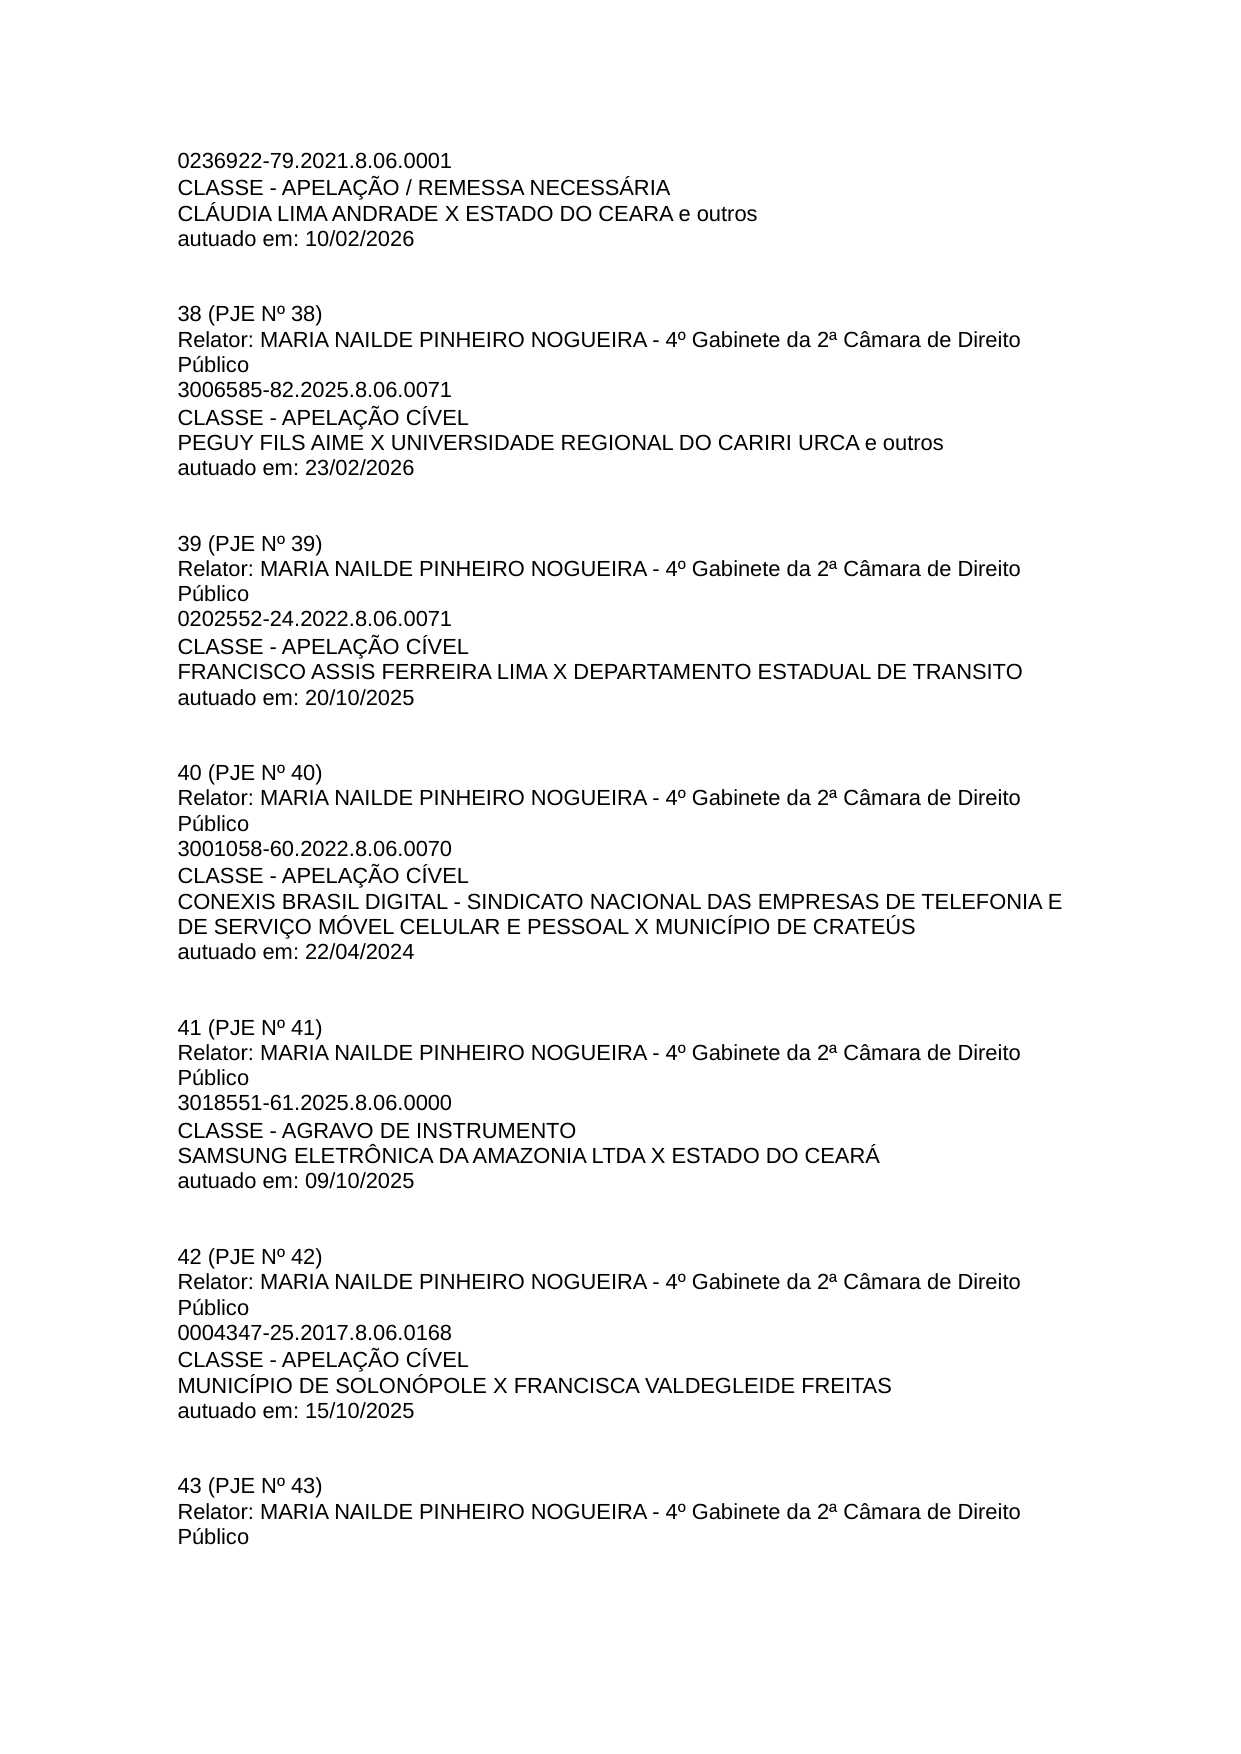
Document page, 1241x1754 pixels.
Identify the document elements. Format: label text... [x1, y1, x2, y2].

subtitle 0236922-79.2021.8.06.0001 [177, 148, 1063, 173]
text CLASSE - APELAÇÃO / REMESSA NECESSÁRIA CLÁUDIA LIMA ANDRADE X ESTADO DO CEARA e outros autuado em: 10/02/2026 [177, 175, 1063, 251]
text Relator: MARIA NAILDE PINHEIRO NOGUEIRA - 4º Gabinete da 2ª Câmara de Direito Público [177, 785, 1063, 836]
text 39 (PJE Nº 39) [177, 531, 1063, 556]
text 38 (PJE Nº 38) [177, 301, 1063, 327]
text 41 (PJE Nº 41) [177, 1015, 1063, 1040]
text 42 (PJE Nº 42) [177, 1244, 1063, 1269]
text Relator: MARIA NAILDE PINHEIRO NOGUEIRA - 4º Gabinete da 2ª Câmara de Direito Público [177, 556, 1063, 606]
text Relator: MARIA NAILDE PINHEIRO NOGUEIRA - 4º Gabinete da 2ª Câmara de Direito Público [177, 1040, 1063, 1090]
text CLASSE - APELAÇÃO CÍVEL CONEXIS BRASIL DIGITAL - SINDICATO NACIONAL DAS EMPRESAS DE TELEFONIA E DE SERVIÇO MÓVEL CELULAR E PESSOAL X MUNICÍPIO DE CRATEÚS autuado em: 22/04/2024 [177, 863, 1063, 964]
text CLASSE - APELAÇÃO CÍVEL MUNICÍPIO DE SOLONÓPOLE X FRANCISCA VALDEGLEIDE FREITAS autuado em: 15/10/2025 [177, 1347, 1063, 1423]
subtitle 3006585-82.2025.8.06.0071 [177, 377, 1063, 402]
text CLASSE - APELAÇÃO CÍVEL FRANCISCO ASSIS FERREIRA LIMA X DEPARTAMENTO ESTADUAL DE TRANSITO autuado em: 20/10/2025 [177, 634, 1063, 710]
subtitle 3018551-61.2025.8.06.0000 [177, 1090, 1063, 1116]
text 40 (PJE Nº 40) [177, 760, 1063, 785]
text 43 (PJE Nº 43) [177, 1473, 1063, 1499]
text Relator: MARIA NAILDE PINHEIRO NOGUEIRA - 4º Gabinete da 2ª Câmara de Direito Público [177, 1499, 1063, 1549]
text Relator: MARIA NAILDE PINHEIRO NOGUEIRA - 4º Gabinete da 2ª Câmara de Direito Público [177, 327, 1063, 377]
text CLASSE - APELAÇÃO CÍVEL PEGUY FILS AIME X UNIVERSIDADE REGIONAL DO CARIRI URCA e outros autuado em: 23/02/2026 [177, 405, 1063, 480]
subtitle 0004347-25.2017.8.06.0168 [177, 1320, 1063, 1345]
subtitle 0202552-24.2022.8.06.0071 [177, 606, 1063, 632]
text Relator: MARIA NAILDE PINHEIRO NOGUEIRA - 4º Gabinete da 2ª Câmara de Direito Público [177, 1269, 1063, 1320]
subtitle 3001058-60.2022.8.06.0070 [177, 836, 1063, 861]
text CLASSE - AGRAVO DE INSTRUMENTO SAMSUNG ELETRÔNICA DA AMAZONIA LTDA X ESTADO DO CEARÁ autuado em: 09/10/2025 [177, 1118, 1063, 1194]
